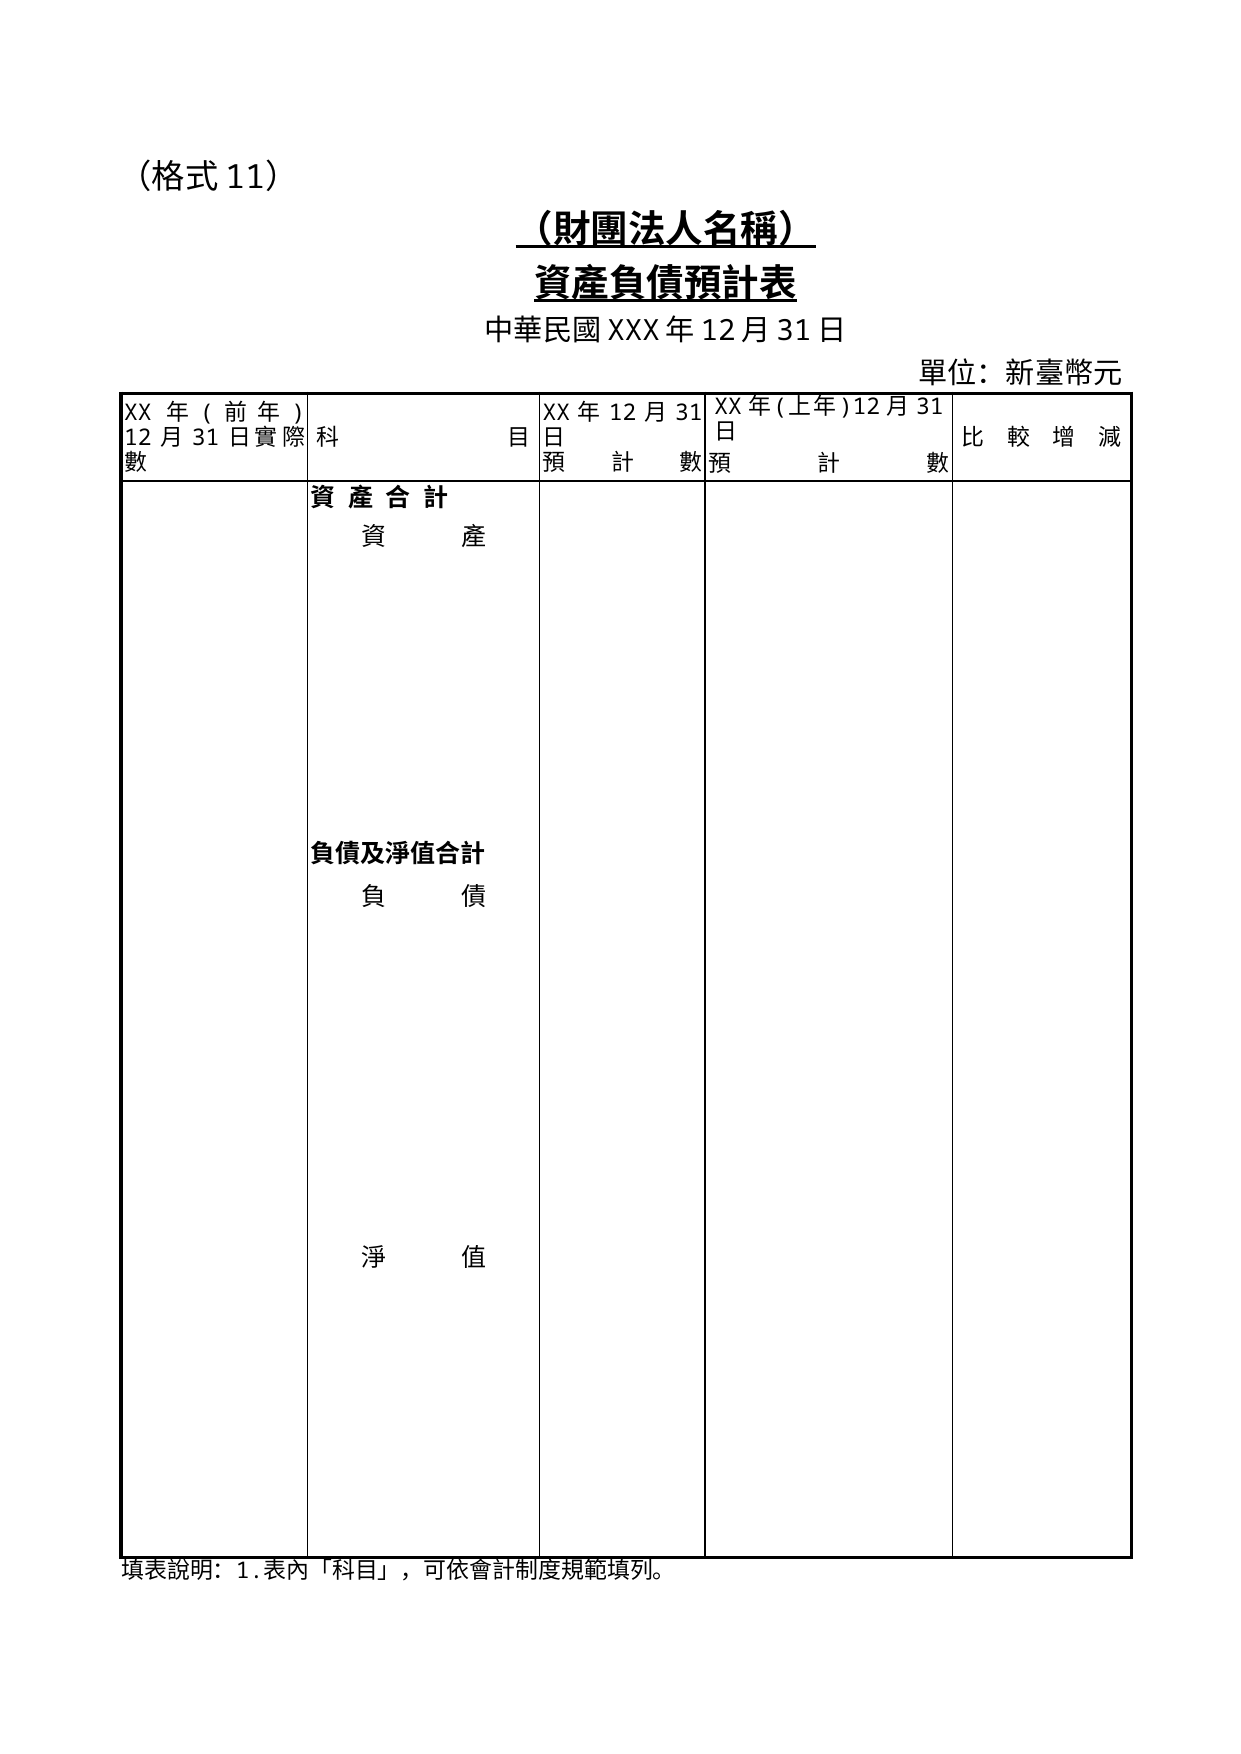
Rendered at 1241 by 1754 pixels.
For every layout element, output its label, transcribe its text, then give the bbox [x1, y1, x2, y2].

table_cell [706, 711, 952, 736]
table_cell [308, 686, 539, 711]
table_cell [706, 1353, 952, 1378]
table_cell [123, 1278, 307, 1303]
table_cell [308, 1328, 539, 1353]
table_cell [123, 761, 307, 786]
table_cell [123, 516, 307, 561]
table_cell [308, 923, 539, 964]
table_cell [308, 611, 539, 636]
table_cell [953, 761, 1130, 786]
table_cell [953, 561, 1130, 586]
table_cell [953, 661, 1130, 686]
table_cell [308, 1015, 539, 1039]
table_cell [540, 836, 704, 874]
table_cell [308, 661, 539, 686]
table_cell [123, 811, 307, 836]
table_cell [540, 711, 704, 736]
table_cell [540, 1403, 704, 1428]
table_cell [953, 611, 1130, 636]
table_cell [540, 1115, 704, 1139]
table_cell [953, 586, 1130, 611]
table_header 比較增減 [953, 395, 1130, 480]
table_cell [706, 836, 952, 874]
table_cell [540, 990, 704, 1014]
table_cell [706, 1240, 952, 1278]
table_cell [123, 965, 307, 989]
table_cell [953, 636, 1130, 661]
table_cell [540, 1240, 704, 1278]
table_cell [308, 1278, 539, 1303]
table_cell [308, 1453, 539, 1483]
table_cell [540, 1522, 704, 1556]
table_cell [953, 482, 1130, 516]
table_cell [540, 1140, 704, 1164]
table_cell [123, 636, 307, 661]
table_cell [308, 786, 539, 811]
table_cell [308, 1378, 539, 1403]
table_cell [540, 482, 704, 516]
table_cell [308, 1165, 539, 1189]
table_cell [123, 561, 307, 586]
table_cell [308, 561, 539, 586]
table_cell 淨 值 [308, 1240, 539, 1278]
text 填表說明：1.表內「科目」，可依會計制度規範填列。 [121, 1559, 1122, 1584]
table_cell [123, 1040, 307, 1064]
table_cell [123, 1215, 307, 1239]
table_cell [540, 636, 704, 661]
table_cell [953, 990, 1130, 1014]
table_cell [953, 1522, 1130, 1556]
table_cell [706, 1190, 952, 1214]
table_cell [123, 482, 307, 516]
table_cell [123, 1483, 307, 1522]
table_cell [123, 1378, 307, 1403]
table_cell [706, 1403, 952, 1428]
table_cell [123, 990, 307, 1014]
table_cell [706, 686, 952, 711]
table_cell [706, 1483, 952, 1522]
table_cell [308, 736, 539, 761]
text （財團法人名稱） [208, 198, 1122, 253]
table_cell [540, 1090, 704, 1114]
table_cell [953, 1065, 1130, 1089]
table_cell [706, 482, 952, 516]
table_cell [540, 1303, 704, 1328]
table_cell [953, 811, 1130, 836]
table_cell [540, 874, 704, 923]
table_cell [706, 611, 952, 636]
table_cell [706, 811, 952, 836]
table_cell [123, 1453, 307, 1483]
table_cell [540, 1040, 704, 1064]
table_cell [953, 1165, 1130, 1189]
text 資產負債預計表 [208, 253, 1122, 307]
table_cell [540, 786, 704, 811]
table_cell [706, 874, 952, 923]
table_cell [540, 1215, 704, 1239]
table_cell [540, 1328, 704, 1353]
table_cell [706, 661, 952, 686]
table_cell [540, 1190, 704, 1214]
table_cell [123, 836, 307, 874]
table_cell [540, 1015, 704, 1039]
table_cell [706, 1453, 952, 1483]
table_cell [123, 1303, 307, 1328]
table_cell [308, 1090, 539, 1114]
table_cell [308, 965, 539, 989]
table_cell [308, 711, 539, 736]
table_cell [706, 1165, 952, 1189]
table_cell [540, 1065, 704, 1089]
table_cell [953, 516, 1130, 561]
table_cell [123, 1140, 307, 1164]
table_cell [540, 1378, 704, 1403]
table_cell [123, 1522, 307, 1556]
table_cell [540, 761, 704, 786]
table_cell [308, 1115, 539, 1139]
table_header XX年12月31日 預計數 [540, 395, 704, 480]
table_cell [308, 1428, 539, 1453]
table_cell [308, 1040, 539, 1064]
table_cell [953, 786, 1130, 811]
table_cell [706, 786, 952, 811]
table_header XX年(前年) 12月31日實際數 [123, 395, 307, 480]
table_cell [953, 1090, 1130, 1114]
table_header 科 目 [308, 395, 539, 480]
table_cell [540, 586, 704, 611]
table_cell [706, 1090, 952, 1114]
table_cell [953, 1328, 1130, 1353]
table_cell [308, 811, 539, 836]
table_cell [953, 736, 1130, 761]
table_cell [308, 1065, 539, 1089]
table_cell [953, 1453, 1130, 1483]
table_cell [706, 965, 952, 989]
table_cell [953, 1240, 1130, 1278]
table_cell [308, 1215, 539, 1239]
table_cell [540, 811, 704, 836]
table_cell [123, 1190, 307, 1214]
table_cell [308, 586, 539, 611]
table_cell [953, 1190, 1130, 1214]
table_cell [706, 1065, 952, 1089]
table_cell [953, 711, 1130, 736]
table_cell [540, 965, 704, 989]
table_cell [953, 923, 1130, 964]
table_cell [123, 1353, 307, 1378]
table_cell [308, 1353, 539, 1378]
table_cell [123, 874, 307, 923]
table_cell [706, 1015, 952, 1039]
table_cell [953, 686, 1130, 711]
table_cell 預計數 [706, 445, 952, 480]
table_cell [308, 761, 539, 786]
table_cell [706, 1328, 952, 1353]
table_cell [123, 1015, 307, 1039]
text 中華民國XXX年12月31日 [208, 307, 1122, 349]
table_cell [706, 923, 952, 964]
table_cell [123, 586, 307, 611]
table_cell [123, 1240, 307, 1278]
table_cell [706, 761, 952, 786]
table_cell [953, 836, 1130, 874]
table_cell [706, 1378, 952, 1403]
text 單位：新臺幣元 [208, 349, 1122, 392]
table_cell [953, 1403, 1130, 1428]
table_cell [308, 1403, 539, 1428]
table_cell [308, 1483, 539, 1522]
table_cell [123, 1428, 307, 1453]
table_cell [953, 1353, 1130, 1378]
table_cell [540, 923, 704, 964]
table_cell [953, 1428, 1130, 1453]
table_cell [706, 1140, 952, 1164]
table_cell [706, 1115, 952, 1139]
table_cell [540, 561, 704, 586]
table_cell [123, 611, 307, 636]
table_cell [953, 1278, 1130, 1303]
table_cell [540, 1353, 704, 1378]
table_cell [123, 711, 307, 736]
table_cell [953, 874, 1130, 923]
table_cell [540, 1483, 704, 1522]
table_cell [953, 1215, 1130, 1239]
table_cell [953, 1303, 1130, 1328]
table_header XX年(上年)12月31日 [706, 395, 952, 445]
table_cell [123, 1090, 307, 1114]
table_cell [706, 516, 952, 561]
table_cell [123, 661, 307, 686]
table_cell [540, 1453, 704, 1483]
table_cell [123, 1328, 307, 1353]
table_cell [540, 686, 704, 711]
table_cell [706, 736, 952, 761]
table_cell [308, 1303, 539, 1328]
table_cell [706, 1428, 952, 1453]
table_cell [123, 786, 307, 811]
table_cell 負 債 [308, 874, 539, 923]
table_cell [308, 1140, 539, 1164]
table_cell [540, 1278, 704, 1303]
table_cell [540, 1428, 704, 1453]
table_cell [953, 1378, 1130, 1403]
table_cell [706, 586, 952, 611]
table_cell [123, 1115, 307, 1139]
table_cell [123, 923, 307, 964]
table_cell [953, 1115, 1130, 1139]
table_cell [123, 1403, 307, 1428]
table_cell [540, 1165, 704, 1189]
table_cell [706, 1215, 952, 1239]
table_cell [123, 1065, 307, 1089]
table_cell [540, 516, 704, 561]
table_cell [123, 736, 307, 761]
table_cell [706, 1303, 952, 1328]
table_cell [123, 1165, 307, 1189]
table_cell [953, 1015, 1130, 1039]
table_cell [123, 686, 307, 711]
table_cell [706, 1040, 952, 1064]
table_cell [540, 661, 704, 686]
table_cell 負債及淨值合計 [308, 836, 539, 874]
table_cell [953, 1040, 1130, 1064]
table_cell [953, 1483, 1130, 1522]
table_cell [308, 1522, 539, 1556]
table_cell [308, 1190, 539, 1214]
table_cell [308, 990, 539, 1014]
table_cell [953, 1140, 1130, 1164]
table_cell [706, 636, 952, 661]
text （格式11） [118, 150, 1122, 198]
table_cell [953, 965, 1130, 989]
table_cell 資 產 [308, 516, 539, 561]
table_cell [308, 636, 539, 661]
table_cell [540, 611, 704, 636]
table_cell [706, 990, 952, 1014]
table_cell [706, 1278, 952, 1303]
table_cell [706, 1522, 952, 1556]
table_cell 資 產 合 計 [308, 482, 539, 516]
table_cell [706, 561, 952, 586]
table_cell [540, 736, 704, 761]
